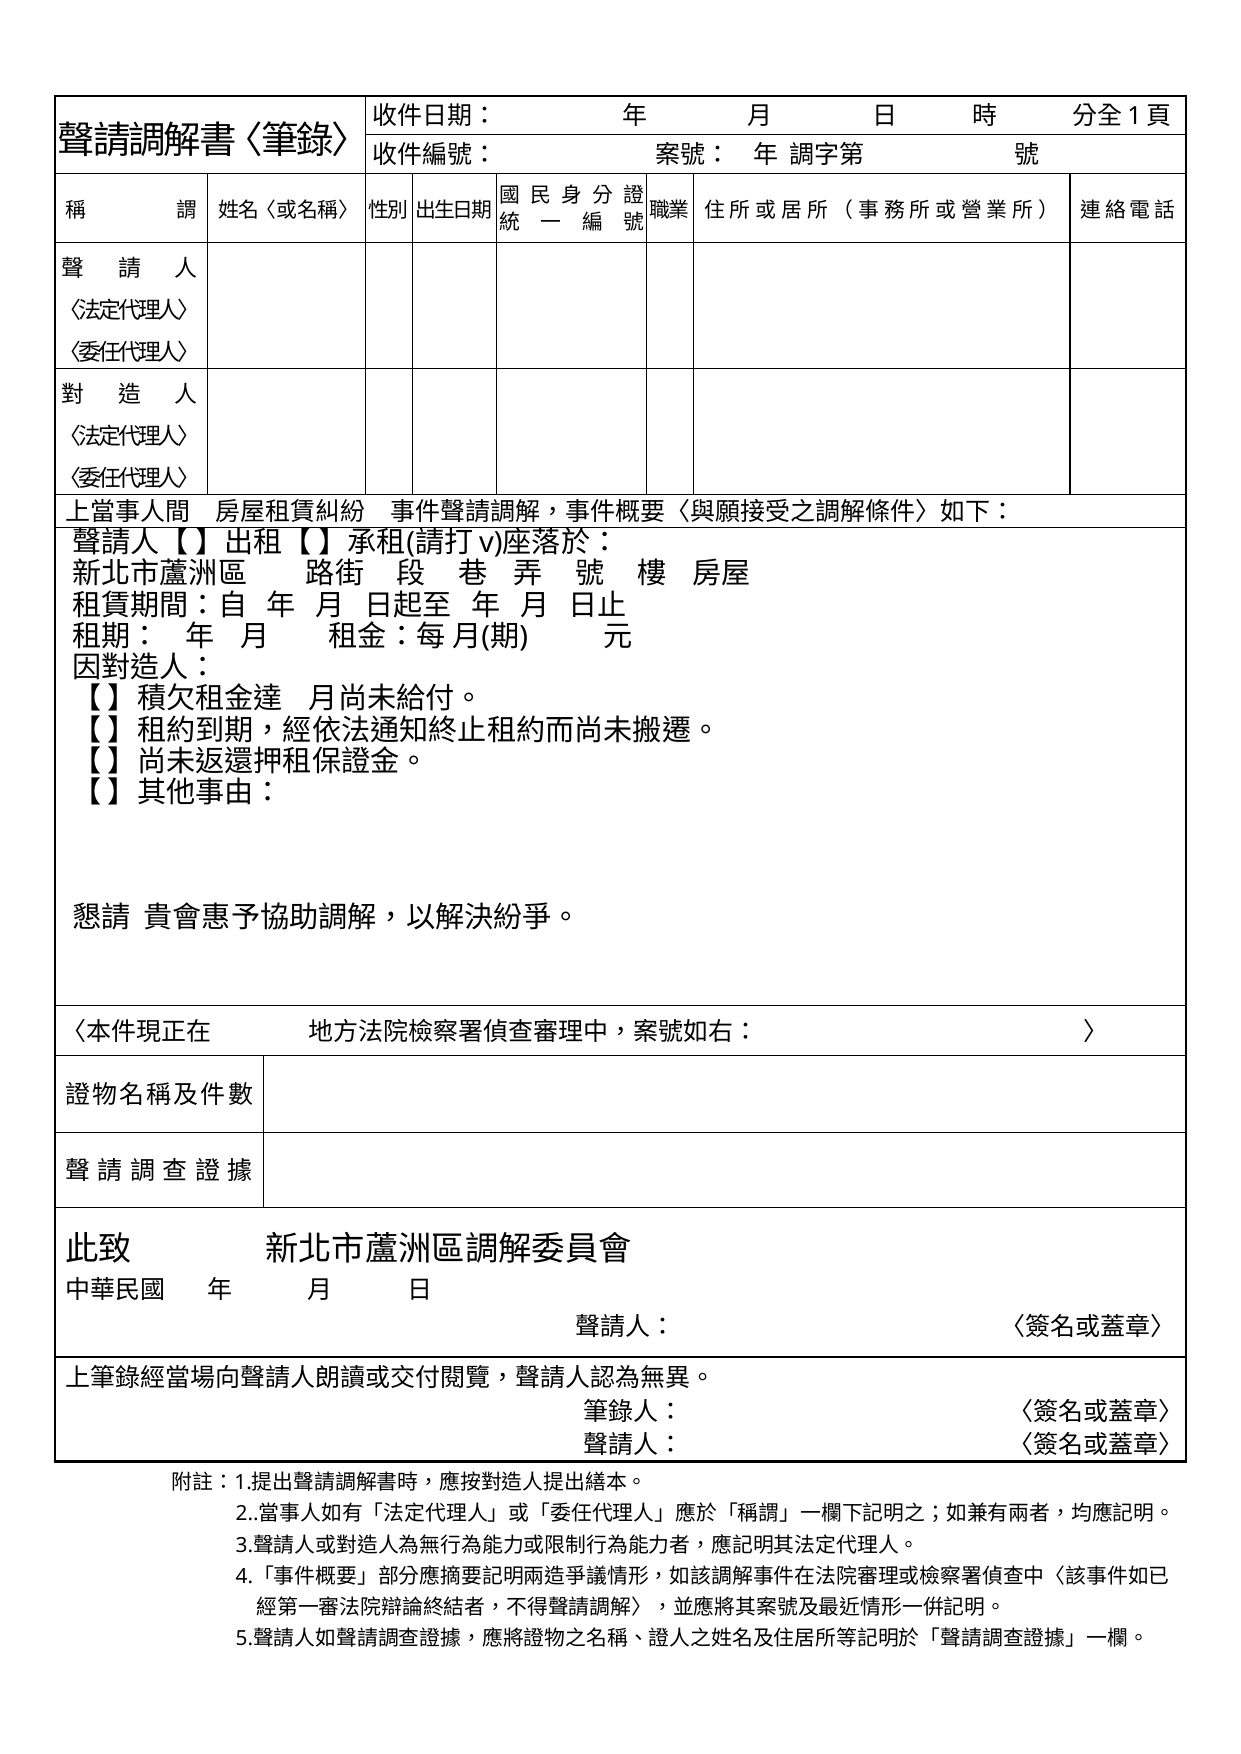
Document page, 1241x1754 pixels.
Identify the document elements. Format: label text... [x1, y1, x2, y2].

table_cell 證物名稱及件數 [56, 1056, 263, 1132]
table_cell [366, 243, 412, 368]
table_cell 收件編號： 案號： 年 調字第 號 [366, 135, 1185, 173]
table_cell [264, 1133, 1185, 1207]
table_cell 職業 [647, 174, 693, 242]
table_cell [1071, 369, 1185, 494]
table_cell 聲請人【 】出租【 】承租(請打v)座落於： 新北市蘆洲區 路街 段 巷 弄 號 樓 房屋 租賃期間：自 年 月 日起至 年 月 日止 租期： 年 月 租金：每 月(期) 元 因對造人： 【 】積欠租金達 月尚未給付。 【 】租約到期，經依法通知終止租約而尚未搬遷。 【 】尚未返還押租保證金。 【 】其他事由： 懇請 貴會惠予協助調解，以解決紛爭。 [56, 528, 1185, 1005]
table_cell 上當事人間 房屋租賃糾紛 事件聲請調解，事件概要〈與願接受之調解條件〉如下： [56, 495, 1185, 527]
table_cell 〈本件現正在 地方法院檢察署偵查審理中，案號如右： 〉 [56, 1006, 1185, 1055]
table_cell 姓名〈或名稱〉 [208, 174, 365, 242]
table_cell 性別 [366, 174, 412, 242]
text 5.聲請人如聲請調查證據，應將證物之名稱、證人之姓名及住居所等記明於「聲請調查證據」一欄。 [235, 1621, 1181, 1652]
table_cell 上筆錄經當場向聲請人朗讀或交付閱覽，聲請人認為無異。 筆錄人： 〈簽名或蓋章〉 聲請人： 〈簽名或蓋章〉 [56, 1358, 1185, 1460]
table_cell 對造人 〈法定代理人〉 〈委任代理人〉 [56, 369, 207, 494]
table_cell [413, 369, 496, 494]
text 2..當事人如有「法定代理人」或「委任代理人」應於「稱謂」一欄下記明之；如兼有兩者，均應記明。 [235, 1496, 1181, 1527]
table_cell [366, 369, 412, 494]
table_cell 稱謂 [56, 174, 207, 242]
table_header 收件日期： 年 月 日 時 分全1頁 [366, 97, 1185, 134]
table_cell 聲請人 〈法定代理人〉 〈委任代理人〉 [56, 243, 207, 368]
table_cell 此致 新北市蘆洲區調解委員會 中華民國 年 月 日 聲請人： 〈簽名或蓋章〉 [56, 1208, 1185, 1356]
table_cell 住所或居所（事務所或營業所） [694, 174, 1069, 242]
table_cell [497, 243, 646, 368]
table_cell [413, 243, 496, 368]
table_cell 聲請調查證據 [56, 1133, 263, 1207]
table_cell [647, 369, 693, 494]
text 經第一審法院辯論終結者，不得聲請調解〉，並應將其案號及最近情形一倂記明。 [235, 1589, 1181, 1621]
table_cell 國民身分證 統一編號 [497, 174, 646, 242]
table_header 聲請調解書〈筆錄〉 [56, 97, 365, 173]
table_cell [647, 243, 693, 368]
table_cell 出生日期 [413, 174, 496, 242]
table_cell [694, 243, 1069, 368]
table_cell [208, 369, 365, 494]
table_cell 連絡電話 [1071, 174, 1185, 242]
table_cell [694, 369, 1069, 494]
table_cell [264, 1056, 1185, 1132]
table_cell [208, 243, 365, 368]
text 4.「事件概要」部分應摘要記明兩造爭議情形，如該調解事件在法院審理或檢察署偵查中〈該事件如已 [235, 1558, 1181, 1589]
text 3.聲請人或對造人為無行為能力或限制行為能力者，應記明其法定代理人。 [235, 1527, 1181, 1558]
table_cell [497, 369, 646, 494]
text 附註：1.提出聲請調解書時，應按對造人提出繕本。 [172, 1464, 1181, 1496]
table_cell [1071, 243, 1185, 368]
